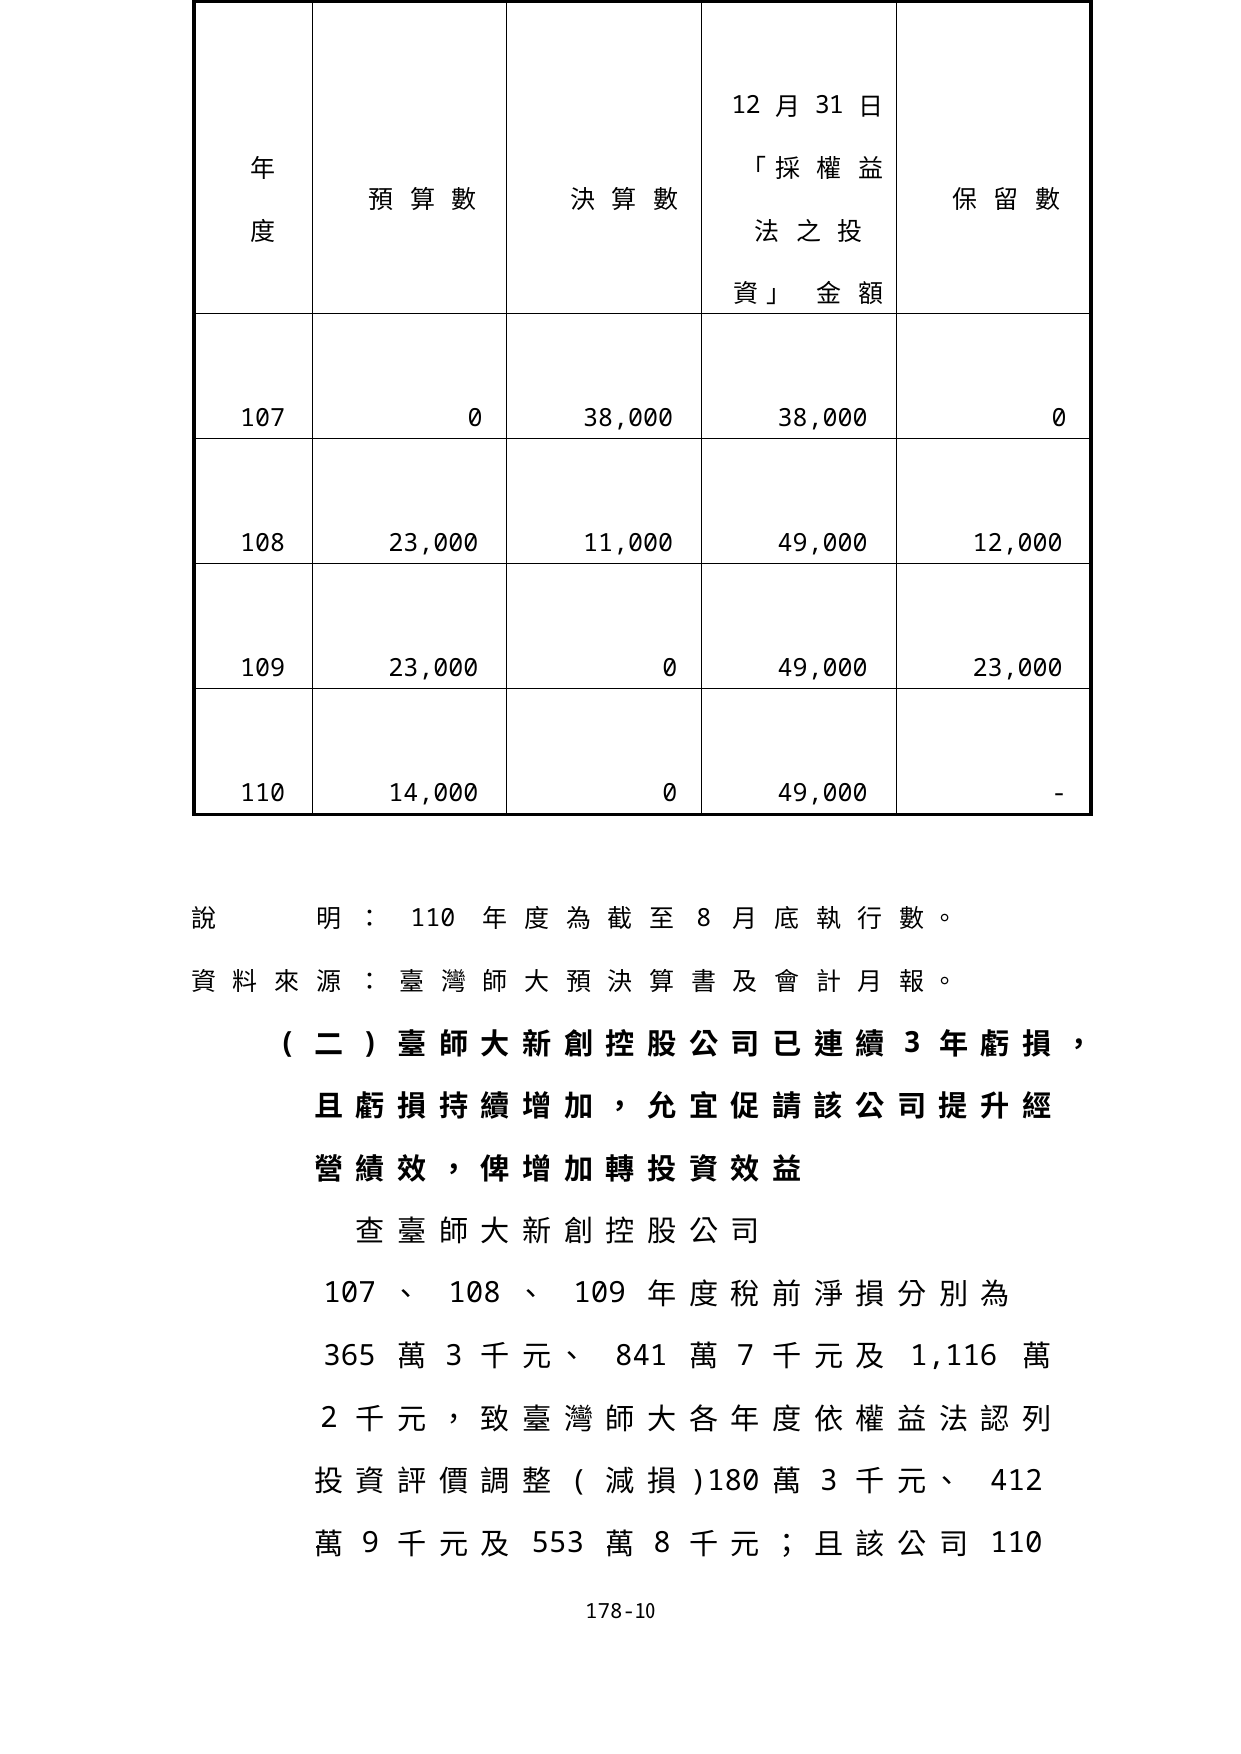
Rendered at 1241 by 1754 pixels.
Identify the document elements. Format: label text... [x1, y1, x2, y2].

table_header 12月31日「採權益法之投資」金額 [702, 3, 896, 312]
table_header 保留數 [897, 3, 1089, 312]
table_cell 11,000 [507, 439, 701, 562]
table_cell 23,000 [897, 564, 1089, 687]
table_cell 38,000 [702, 314, 896, 437]
text 資料來源：臺灣師大預決算書及會計月報。 [183, 937, 1058, 1000]
table_header 年 度 [196, 3, 312, 312]
table_cell 49,000 [702, 564, 896, 687]
table_cell 110 [196, 689, 312, 812]
table_cell 0 [313, 314, 506, 437]
table_cell 12,000 [897, 439, 1089, 562]
table_cell 0 [507, 564, 701, 687]
table_cell 14,000 [313, 689, 506, 812]
table_cell 38,000 [507, 314, 701, 437]
table_header 預算數 [313, 3, 506, 312]
table_cell 108 [196, 439, 312, 562]
table_cell - [897, 689, 1089, 812]
table_cell 23,000 [313, 564, 506, 687]
table_cell 23,000 [313, 439, 506, 562]
table_cell 0 [897, 314, 1089, 437]
table_cell 107 [196, 314, 312, 437]
table_cell 49,000 [702, 439, 896, 562]
text 說 明：110年度為截至8月底執行數。 [183, 875, 1058, 937]
table_cell 0 [507, 689, 701, 812]
table_cell 49,000 [702, 689, 896, 812]
text 查臺師大新創控股公司107、108、109年度稅前淨損分別為365萬3千元、841萬7千元及1,116萬2千元，致臺灣師大各年度依權益法認列投資評價調整(減損)180萬3千元、412萬9千元及553萬8千元；且該公司110 [271, 1187, 1058, 1562]
text (二)臺師大新創控股公司已連續3年虧損，且虧損持續增加，允宜促請該公司提升經營績效，俾增加轉投資效益 [242, 1000, 1058, 1187]
table_cell 109 [196, 564, 312, 687]
table_header 決算數 [507, 3, 701, 312]
